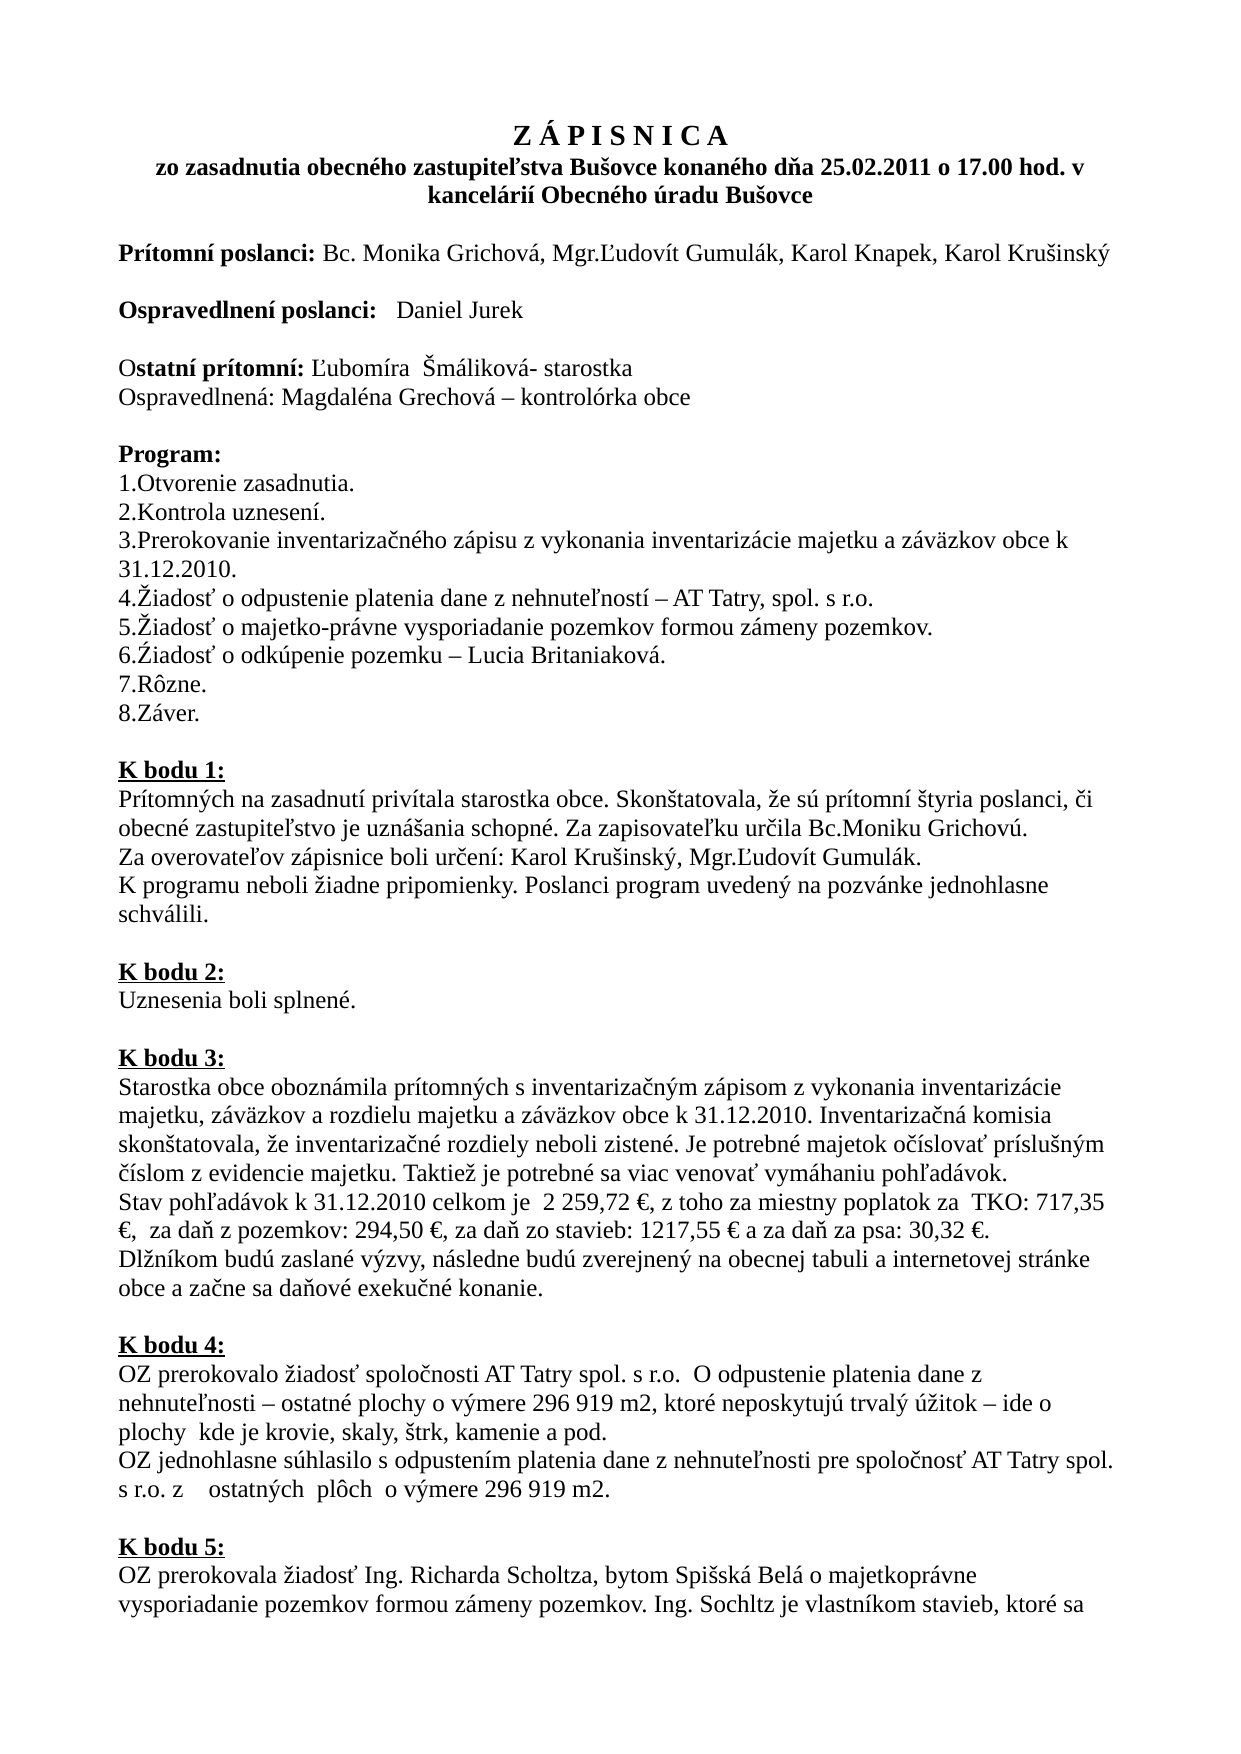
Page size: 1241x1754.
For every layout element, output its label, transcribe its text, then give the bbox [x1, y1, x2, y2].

text Ostatní prítomní: Ľubomíra Šmáliková- starostka [118, 353, 1122, 382]
text Z Á P I S N I C A [118, 118, 1122, 152]
list Žiadosť o odpustenie platenia dane z nehnuteľností – AT Tatry, spol. s r.o. [118, 583, 1122, 612]
text Stav pohľadávok k 31.12.2010 celkom je 2 259,72 €, z toho za miestny poplatok za TKO: 717,35 €, za daň z pozemkov: 294,50 €, za daň zo stavieb: 1217,55 € a za daň za psa: 30,32 €. Dlžníkom budú zaslané výzvy, následne budú zverejnený na obecnej tabuli a internetovej stránke obce a začne sa daňové exekučné konanie. [118, 1187, 1122, 1302]
text K bodu 2: [118, 957, 1122, 985]
text K programu neboli žiadne pripomienky. Poslanci program uvedený na pozvánke jednohlasne schválili. [118, 870, 1122, 928]
text Program: [118, 439, 1122, 468]
text K bodu 3: [118, 1043, 1122, 1072]
text Za overovateľov zápisnice boli určení: Karol Krušinský, Mgr.Ľudovít Gumulák. [118, 842, 1122, 870]
text OZ prerokovala žiadosť Ing. Richarda Scholtza, bytom Spišská Belá o majetkoprávne vysporiadanie pozemkov formou zámeny pozemkov. Ing. Sochltz je vlastníkom stavieb, ktoré sa [118, 1560, 1122, 1618]
text K bodu 4: [118, 1330, 1122, 1359]
text Uznesenia boli splnené. [118, 985, 1122, 1014]
text K bodu 5: [118, 1532, 1122, 1560]
text Ospravedlnení poslanci: Daniel Jurek [118, 295, 1122, 324]
list Žiadosť o majetko-právne vysporiadanie pozemkov formou zámeny pozemkov. [118, 612, 1122, 640]
text OZ prerokovalo žiadosť spoločnosti AT Tatry spol. s r.o. O odpustenie platenia dane z nehnuteľnosti – ostatné plochy o výmere 296 919 m2, ktoré neposkytujú trvalý úžitok – ide o plochy kde je krovie, skaly, štrk, kamenie a pod. [118, 1359, 1122, 1445]
text Prítomní poslanci: Bc. Monika Grichová, Mgr.Ľudovít Gumulák, Karol Knapek, Karol Krušinský [118, 238, 1122, 267]
text Starostka obce oboznámila prítomných s inventarizačným zápisom z vykonania inventarizácie majetku, záväzkov a rozdielu majetku a záväzkov obce k 31.12.2010. Inventarizačná komisia skonštatovala, že inventarizačné rozdiely neboli zistené. Je potrebné majetok očíslovať príslušným číslom z evidencie majetku. Taktiež je potrebné sa viac venovať vymáhaniu pohľadávok. [118, 1072, 1122, 1187]
text Prítomných na zasadnutí privítala starostka obce. Skonštatovala, že sú prítomní štyria poslanci, či obecné zastupiteľstvo je uznášania schopné. Za zapisovateľku určila Bc.Moniku Grichovú. [118, 784, 1122, 842]
text zo zasadnutia obecného zastupiteľstva Bušovce konaného dňa 25.02.2011 o 17.00 hod. v kancelárií Obecného úradu Bušovce [118, 152, 1122, 209]
list Źiadosť o odkúpenie pozemku – Lucia Britaniaková. [118, 640, 1122, 669]
text OZ jednohlasne súhlasilo s odpustením platenia dane z nehnuteľnosti pre spoločnosť AT Tatry spol. s r.o. z ostatných plôch o výmere 296 919 m2. [118, 1445, 1122, 1503]
list Záver. [118, 698, 1122, 727]
list Otvorenie zasadnutia. [118, 468, 1122, 497]
list Rôzne. [118, 669, 1122, 698]
text K bodu 1: [118, 755, 1122, 784]
list Prerokovanie inventarizačného zápisu z vykonania inventarizácie majetku a záväzkov obce k 31.12.2010. [118, 525, 1122, 583]
text Ospravedlnená: Magdaléna Grechová – kontrolórka obce [118, 382, 1122, 410]
list Kontrola uznesení. [118, 497, 1122, 525]
